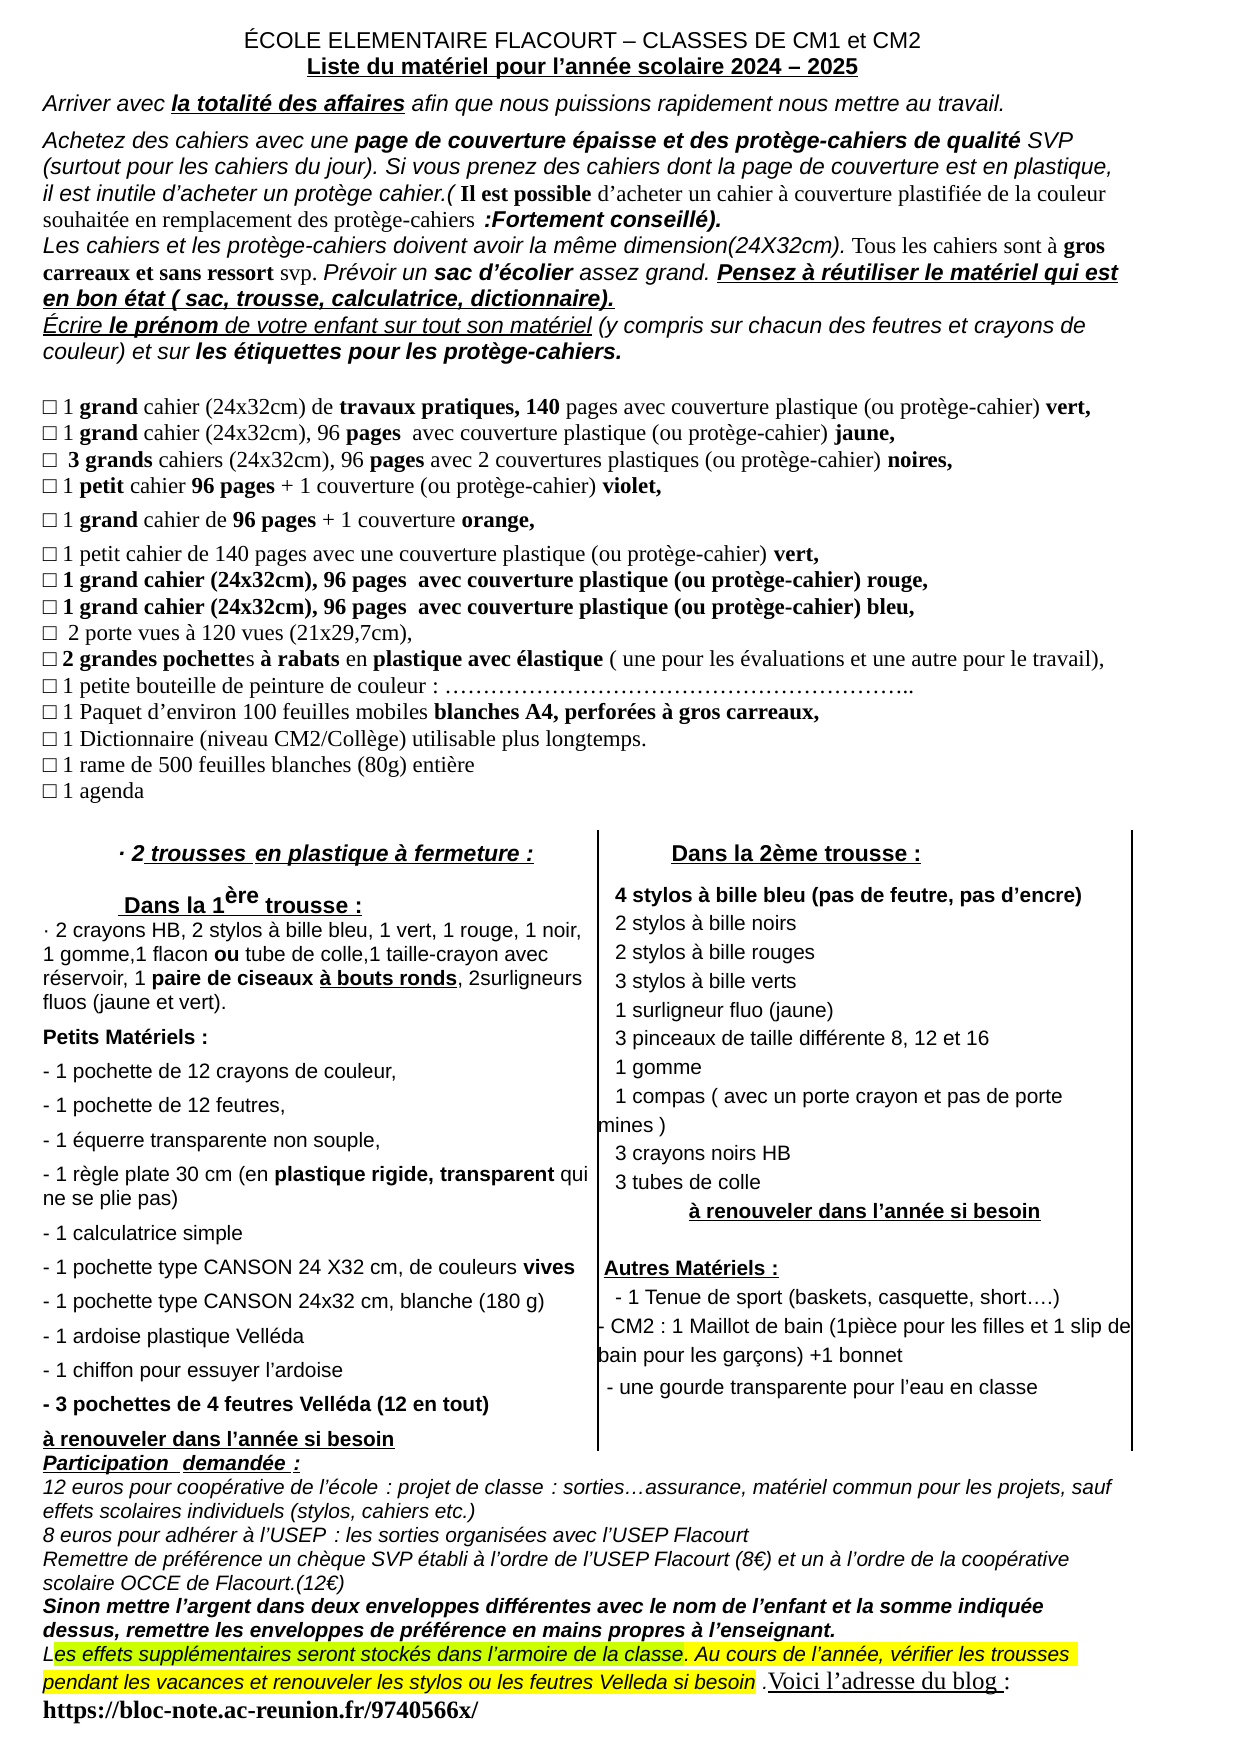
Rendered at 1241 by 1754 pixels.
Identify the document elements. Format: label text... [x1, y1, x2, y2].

text □ 1 petit cahier 96 pages + 1 couverture (ou protège-cahier) violet, [43, 472, 1122, 498]
text Participation demandée : [43, 1451, 1122, 1474]
table_header Dans la 2ème trousse : 4 stylos à bille bleu (pas de feutre, pas d’encre) 2 stylos à bille noirs 2 stylos à bille rouges 3 stylos à bille verts 1 surligneur fluo (jaune) 3 pinceaux de taille différente 8, 12 et 16 1 gomme 1 compas ( avec un porte crayon et pas de porte mines ) 3 crayons noirs HB 3 tubes de colle à renouveler dans l’année si besoin Autres Matériels : - 1 Tenue de sport (baskets, casquette, short….) - CM2 : 1 Maillot de bain (1pièce pour les filles et 1 slip de bain pour les garçons) +1 bonnet - une gourde transparente pour l’eau en classe [599, 830, 1131, 1451]
text Liste du matériel pour l’année scolaire 2024 – 2025 [43, 53, 1122, 79]
text 8 euros pour adhérer à l’USEP : les sorties organisées avec l’USEP Flacourt [43, 1522, 1122, 1546]
text □ 1 petite bouteille de peinture de couleur : …………………………………………………….. [43, 672, 1122, 698]
text □ 1 grand cahier (24x32cm), 96 pages avec couverture plastique (ou protège-cahier) bleu, [43, 593, 1122, 619]
text □ 2 grandes pochettes à rabats en plastique avec élastique ( une pour les évaluations et une autre pour le travail), [43, 646, 1122, 672]
text □ 1 grand cahier (24x32cm) de travaux pratiques, 140 pages avec couverture plastique (ou protège-cahier) vert, [43, 393, 1122, 419]
text Arriver avec la totalité des affaires afin que nous puissions rapidement nous mettre au travail. [43, 90, 1122, 116]
text Achetez des cahiers avec une page de couverture épaisse et des protège-cahiers de qualité SVP (surtout pour les cahiers du jour). Si vous prenez des cahiers dont la page de couverture est en plastique, il est inutile d’acheter un protège cahier.( Il est possible d’acheter un cahier à couverture plastifiée de la couleur souhaitée en remplacement des protège-cahiers :Fortement conseillé). [43, 127, 1122, 232]
text Écrire le prénom de votre enfant sur tout son matériel (y compris sur chacun des feutres et crayons de couleur) et sur les étiquettes pour les protège-cahiers. [43, 312, 1122, 364]
text Remettre de préférence un chèque SVP établi à l’ordre de l’USEP Flacourt (8€) et un à l’ordre de la coopérative scolaire OCCE de Flacourt.(12€) [43, 1546, 1122, 1594]
text □ 1 agenda [43, 777, 1122, 804]
text Les effets supplémentaires seront stockés dans l’armoire de la classe. Au cours de l’année, vérifier les trousses pendant les vacances et renouveler les stylos ou les feutres Velleda si besoin .Voici l’adresse du blog : [43, 1642, 1122, 1695]
text 12 euros pour coopérative de l’école : projet de classe : sorties…assurance, matériel commun pour les projets, sauf effets scolaires individuels (stylos, cahiers etc.) [43, 1474, 1122, 1522]
text Sinon mettre l’argent dans deux enveloppes différentes avec le nom de l’enfant et la somme indiquée dessus, remettre les enveloppes de préférence en mains propres à l’enseignant. [43, 1594, 1122, 1642]
text □ 1 grand cahier de 96 pages + 1 couverture orange, [43, 506, 1122, 532]
text □ 1 grand cahier (24x32cm), 96 pages avec couverture plastique (ou protège-cahier) jaune, [43, 419, 1122, 446]
text ÉCOLE ELEMENTAIRE FLACOURT – CLASSES DE CM1 et CM2 [43, 27, 1122, 53]
text https://bloc-note.ac-reunion.fr/9740566x/ [43, 1695, 1122, 1724]
text □ 1 Dictionnaire (niveau CM2/Collège) utilisable plus longtemps. [43, 724, 1122, 751]
text □ 1 rame de 500 feuilles blanches (80g) entière [43, 751, 1122, 777]
text □ 1 Paquet d’environ 100 feuilles mobiles blanches A4, perforées à gros carreaux, [43, 698, 1122, 724]
table_header · 2 trousses en plastique à fermeture : Dans la 1ère trousse : · 2 crayons HB, 2 stylos à bille bleu, 1 vert, 1 rouge, 1 noir, 1 gomme,1 flacon ou tube de colle,1 taille-crayon avec réservoir, 1 paire de ciseaux à bouts ronds, 2surligneurs fluos (jaune et vert). Petits Matériels : - 1 pochette de 12 crayons de couleur, - 1 pochette de 12 feutres, - 1 équerre transparente non souple, - 1 règle plate 30 cm (en plastique rigide, transparent qui ne se plie pas) - 1 calculatrice simple - 1 pochette type CANSON 24 X32 cm, de couleurs vives - 1 pochette type CANSON 24x32 cm, blanche (180 g) - 1 ardoise plastique Velléda - 1 chiffon pour essuyer l’ardoise - 3 pochettes de 4 feutres Velléda (12 en tout) à renouveler dans l’année si besoin [43, 830, 597, 1451]
text □ 1 petit cahier de 140 pages avec une couverture plastique (ou protège-cahier) vert, [43, 540, 1122, 566]
text Les cahiers et les protège-cahiers doivent avoir la même dimension(24X32cm). Tous les cahiers sont à gros carreaux et sans ressort svp. Prévoir un sac d’écolier assez grand. Pensez à réutiliser le matériel qui est en bon état ( sac, trousse, calculatrice, dictionnaire). [43, 232, 1122, 312]
text □ 2 porte vues à 120 vues (21x29,7cm), [43, 619, 1122, 646]
text □ 3 grands cahiers (24x32cm), 96 pages avec 2 couvertures plastiques (ou protège-cahier) noires, [43, 446, 1122, 472]
text □ 1 grand cahier (24x32cm), 96 pages avec couverture plastique (ou protège-cahier) rouge, [43, 566, 1122, 593]
